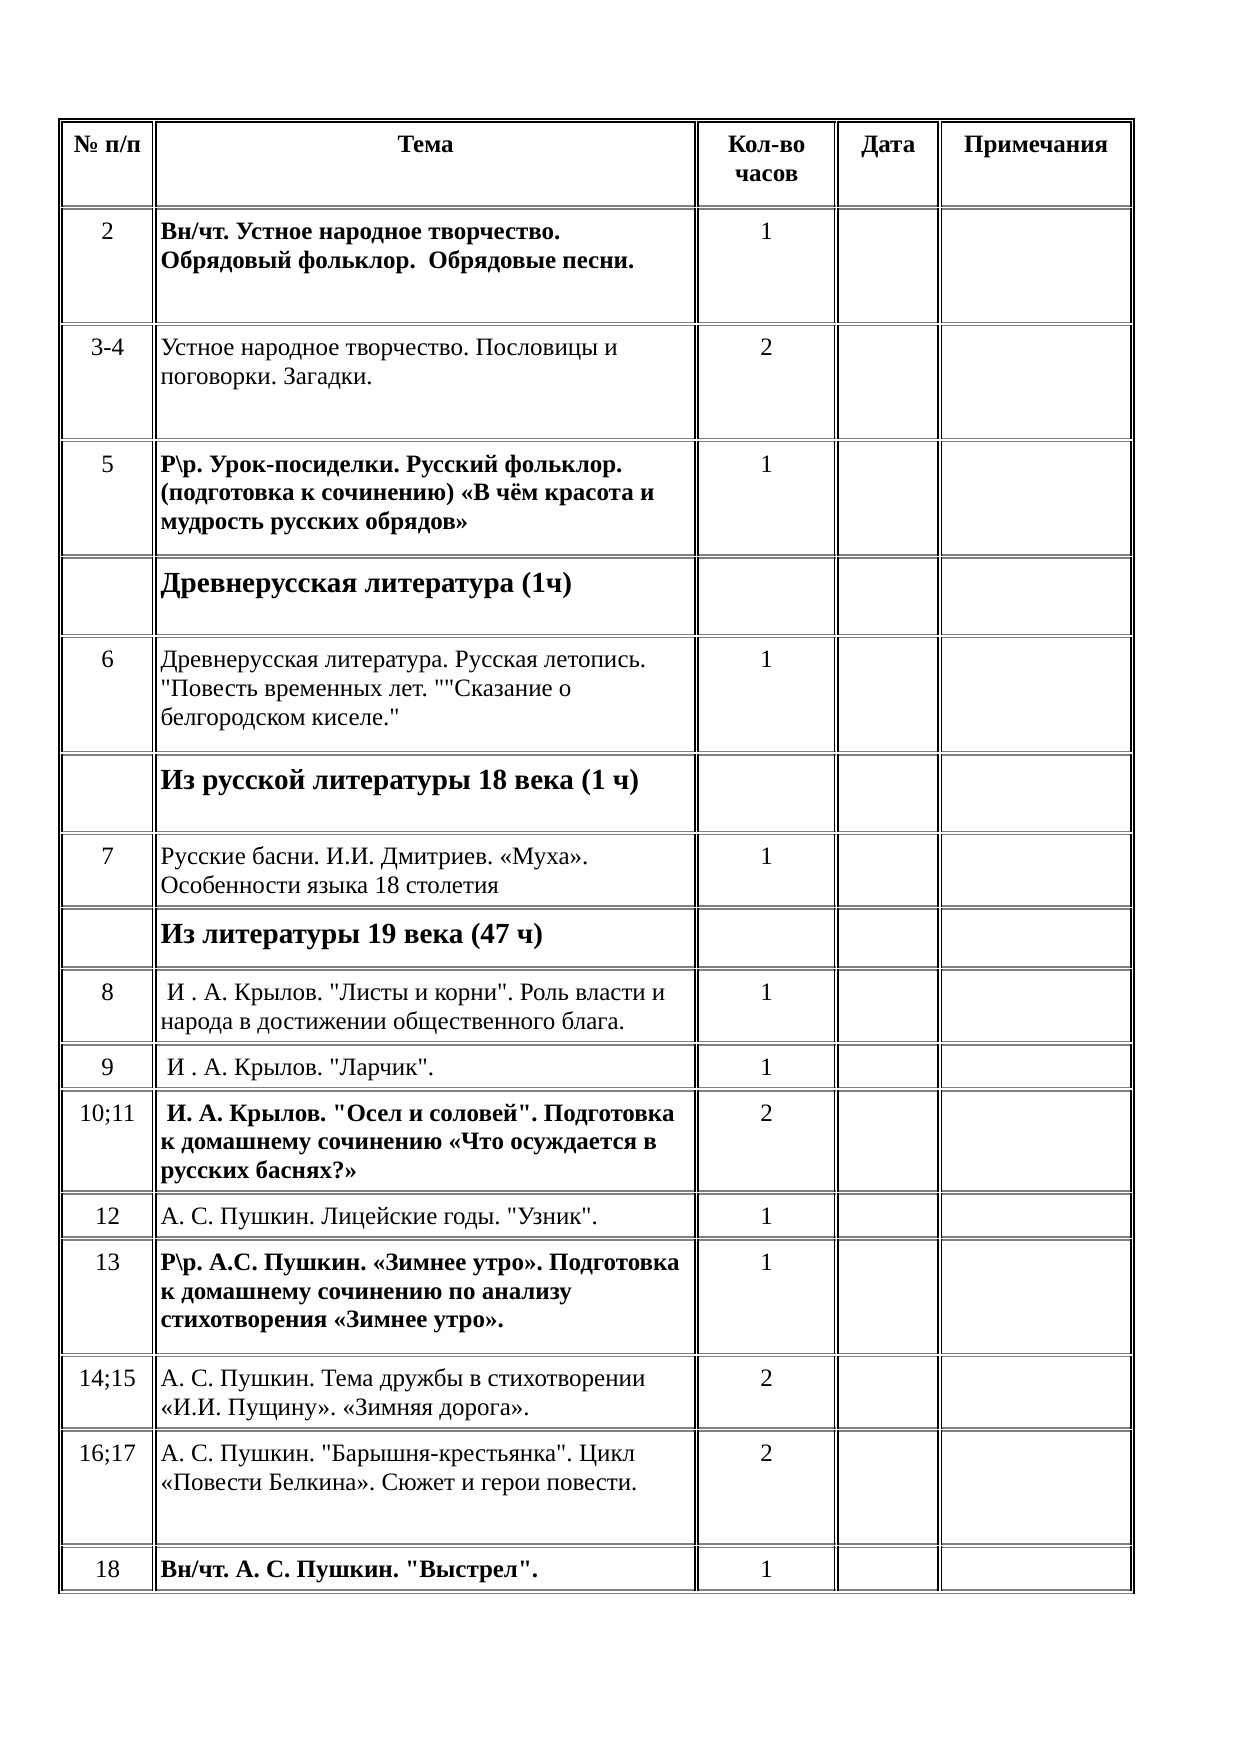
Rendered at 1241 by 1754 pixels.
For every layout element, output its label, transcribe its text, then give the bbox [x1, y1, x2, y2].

table_header Тема [157, 123, 694, 205]
table_cell 5 [63, 442, 152, 554]
table_cell 1 [699, 442, 834, 554]
table_cell [942, 1092, 1130, 1190]
table_cell Из русской литературы 18 века (1 ч) [157, 756, 694, 831]
table_cell [942, 1046, 1130, 1087]
table_cell [839, 1548, 937, 1589]
table_cell 13 [63, 1241, 152, 1352]
table_cell [839, 971, 937, 1041]
table_cell 1 [699, 638, 834, 751]
table_cell Вн/чт. Устное народное творчество. Обрядовый фольклор. Обрядовые песни. [157, 210, 694, 321]
table_cell 1 [699, 210, 834, 321]
table_cell [942, 1241, 1130, 1352]
table_cell И . А. Крылов. "Ларчик". [157, 1046, 694, 1087]
table_header Дата [839, 123, 937, 205]
table_cell Р\р. А.С. Пушкин. «Зимнее утро». Подготовка к домашнему сочинению по анализу стихотворения «Зимнее утро». [157, 1241, 694, 1352]
table_cell [942, 910, 1130, 966]
table_cell [63, 559, 152, 634]
table_cell Устное народное творчество. Пословицы и поговорки. Загадки. [157, 326, 694, 438]
table_cell [699, 910, 834, 966]
table_cell И. А. Крылов. "Осел и соловей". Подготовка к домашнему сочинению «Что осуждается в русских баснях?» [157, 1092, 694, 1190]
table_cell 10;11 [63, 1092, 152, 1190]
table_cell [839, 442, 937, 554]
table_cell Древнерусская литература (1ч) [157, 559, 694, 634]
table_cell 2 [699, 1432, 834, 1543]
table_header № п/п [63, 123, 152, 205]
table_cell Из литературы 19 века (47 ч) [157, 910, 694, 966]
table_cell [942, 971, 1130, 1041]
table_cell 2 [699, 1092, 834, 1190]
table_header Примечания [942, 123, 1130, 205]
table_cell [839, 1432, 937, 1543]
table_cell [63, 910, 152, 966]
table_cell 1 [699, 1241, 834, 1352]
table_cell А. С. Пушкин. "Барышня-крестьянка". Цикл «Повести Белкина». Сюжет и герои повести. [157, 1432, 694, 1543]
table_cell 1 [699, 1548, 834, 1589]
table_cell [942, 835, 1130, 905]
table_cell [942, 559, 1130, 634]
table_cell 3-4 [63, 326, 152, 438]
table_cell 6 [63, 638, 152, 751]
table_header Кол-во часов [699, 123, 834, 205]
table_cell [839, 638, 937, 751]
table_cell [839, 326, 937, 438]
table_cell Вн/чт. А. С. Пушкин. "Выстрел". [157, 1548, 694, 1589]
table_cell [839, 835, 937, 905]
table_cell [839, 1092, 937, 1190]
table_cell [942, 756, 1130, 831]
table_cell 8 [63, 971, 152, 1041]
table_cell 1 [699, 835, 834, 905]
table_cell [839, 1046, 937, 1087]
table_cell [942, 210, 1130, 321]
table_cell [839, 910, 937, 966]
table_cell 12 [63, 1195, 152, 1236]
table_cell [839, 210, 937, 321]
table_cell 2 [699, 1357, 834, 1427]
table_cell [942, 1548, 1130, 1589]
table_cell [942, 638, 1130, 751]
table_cell [839, 756, 937, 831]
table_cell 1 [699, 971, 834, 1041]
table_cell [942, 1357, 1130, 1427]
table_cell Древнерусская литература. Русская летопись. "Повесть временных лет. ""Сказание о белгородском киселе." [157, 638, 694, 751]
table_cell И . А. Крылов. "Листы и корни". Роль власти и народа в достижении общественного блага. [157, 971, 694, 1041]
table_cell [63, 756, 152, 831]
table_cell 2 [699, 326, 834, 438]
table_cell [839, 559, 937, 634]
table_cell А. С. Пушкин. Лицейские годы. "Узник". [157, 1195, 694, 1236]
table_cell [942, 1432, 1130, 1543]
table_cell [699, 559, 834, 634]
table_cell 7 [63, 835, 152, 905]
table_cell [839, 1241, 937, 1352]
table_cell [839, 1357, 937, 1427]
table_cell 1 [699, 1046, 834, 1087]
table_cell 1 [699, 1195, 834, 1236]
table_cell 2 [63, 210, 152, 321]
table_cell Р\р. Урок-посиделки. Русский фольклор.(подготовка к сочинению) «В чём красота и мудрость русских обрядов» [157, 442, 694, 554]
table_cell [942, 326, 1130, 438]
table_cell 9 [63, 1046, 152, 1087]
table_cell [839, 1195, 937, 1236]
table_cell [942, 442, 1130, 554]
table_cell Русские басни. И.И. Дмитриев. «Муха». Особенности языка 18 столетия [157, 835, 694, 905]
table_cell 16;17 [63, 1432, 152, 1543]
table_cell 14;15 [63, 1357, 152, 1427]
table_cell [699, 756, 834, 831]
table_cell А. С. Пушкин. Тема дружбы в стихотворении «И.И. Пущину». «Зимняя дорога». [157, 1357, 694, 1427]
table_cell [942, 1195, 1130, 1236]
table_cell 18 [63, 1548, 152, 1589]
